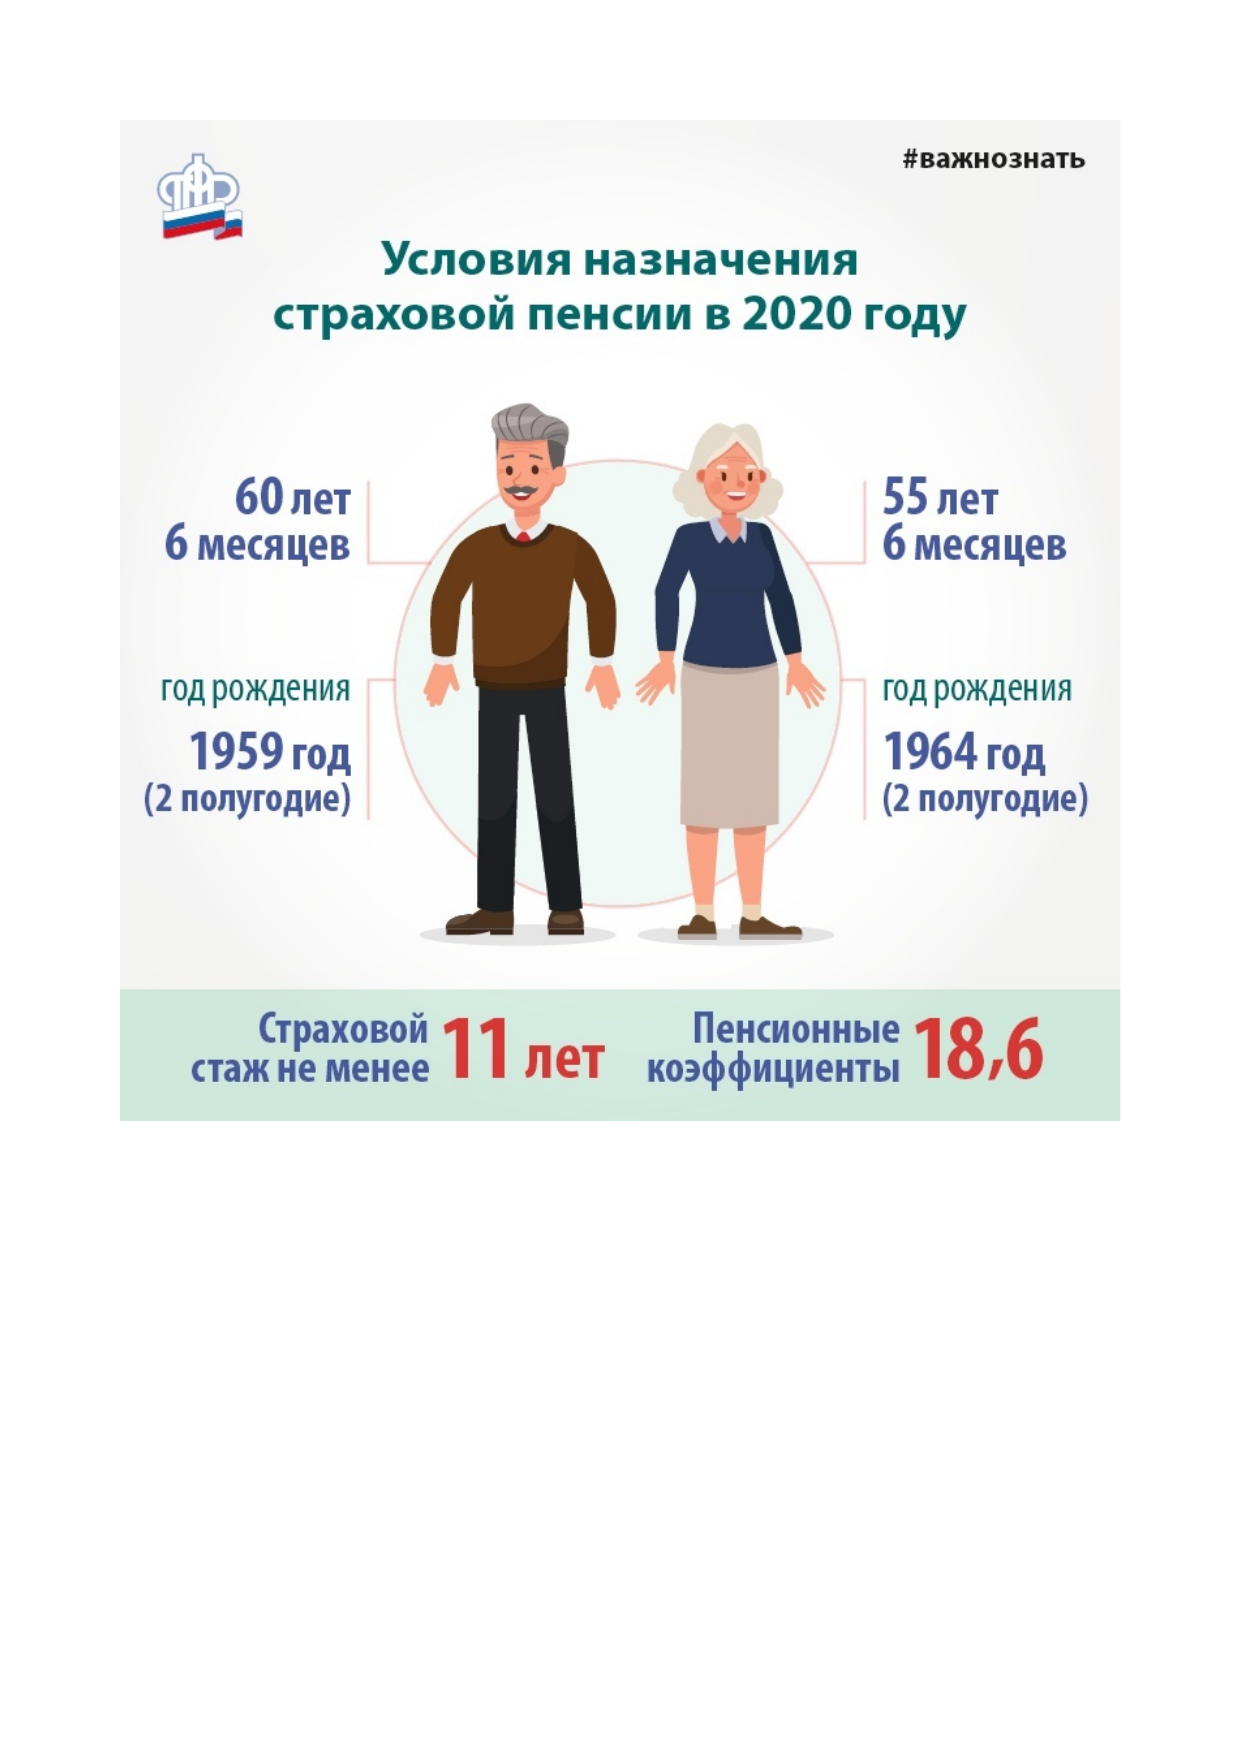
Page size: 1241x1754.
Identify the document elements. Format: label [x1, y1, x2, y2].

picture [119, 120, 1121, 1121]
